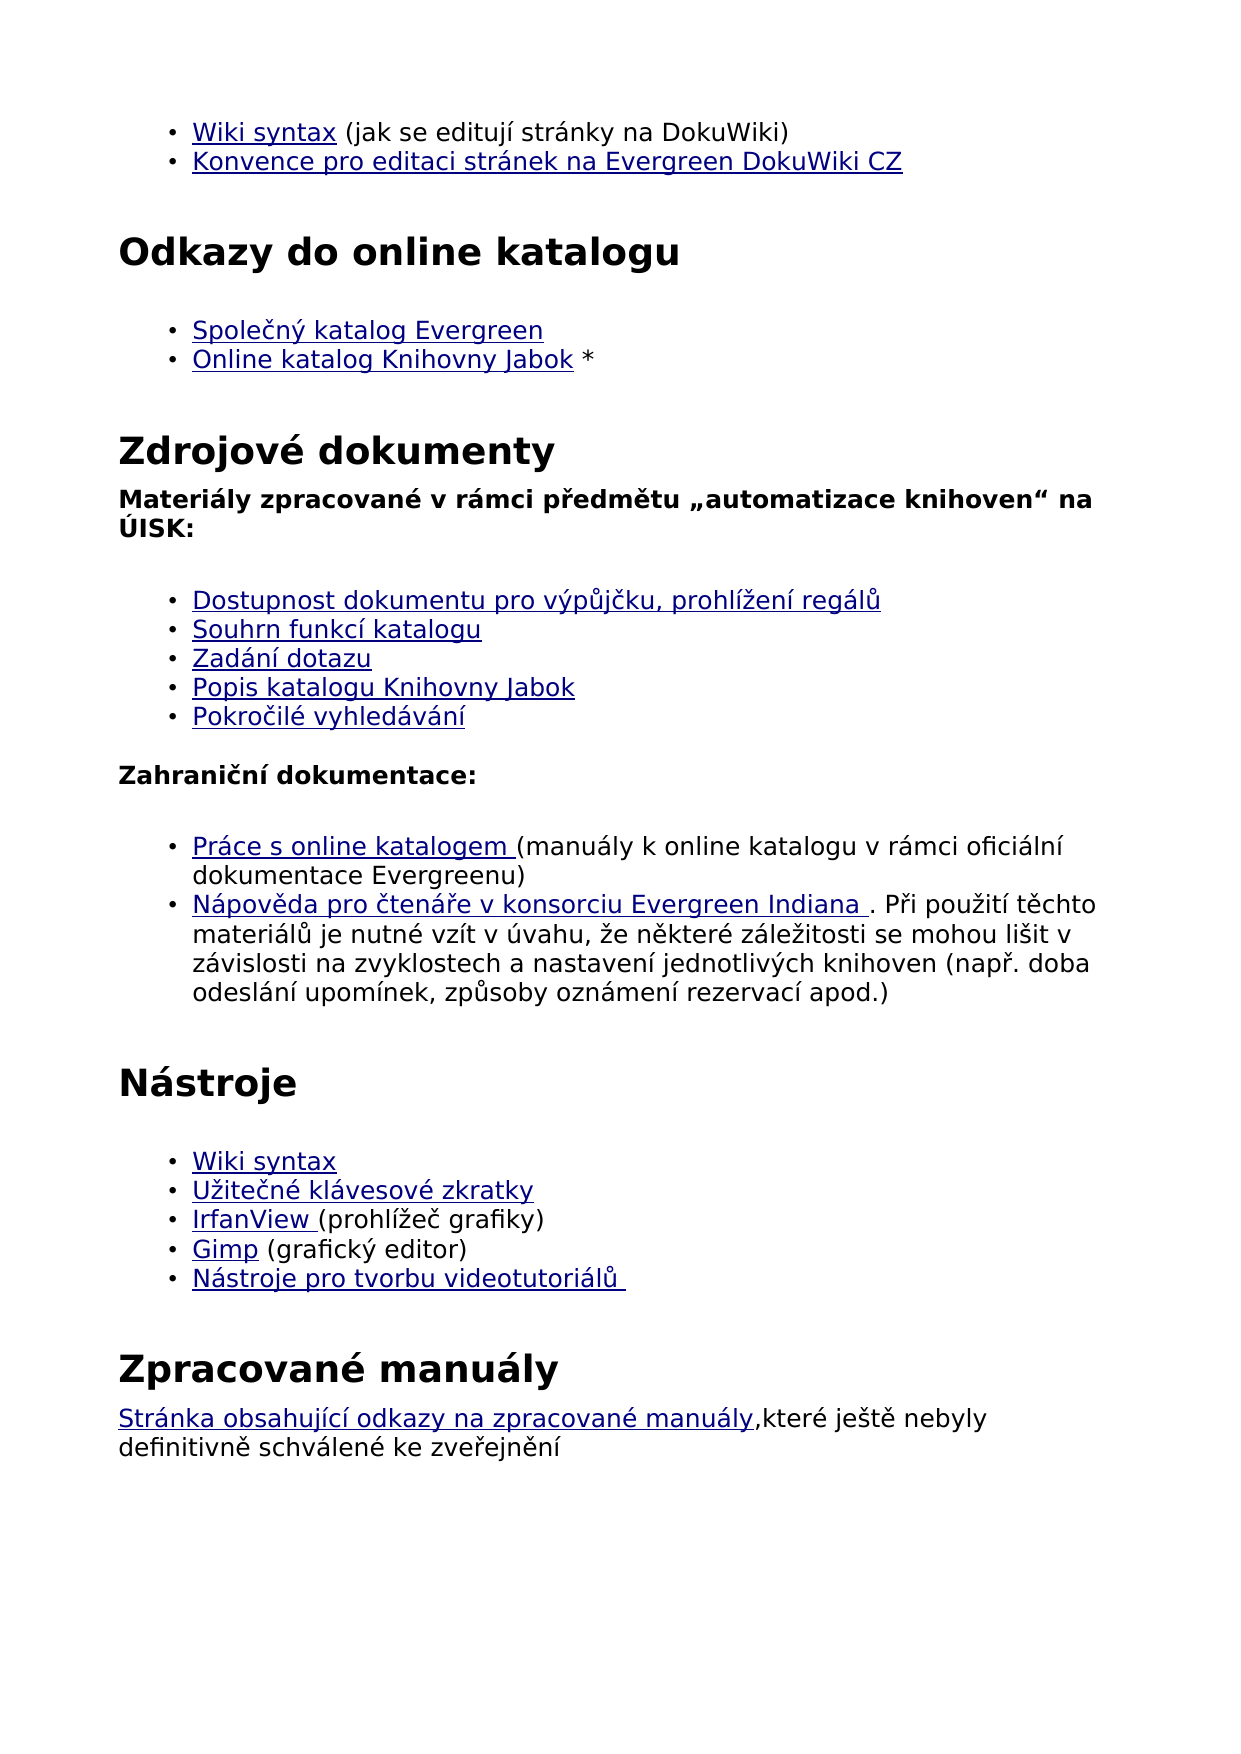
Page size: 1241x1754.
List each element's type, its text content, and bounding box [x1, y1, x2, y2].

text Stránka obsahující odkazy na zpracované manuály,které ještě nebyly definitivně schválené ke zveřejnění [118, 1404, 1122, 1462]
list Wiki syntax (jak se editují stránky na DokuWiki) [177, 118, 1122, 147]
list Popis katalogu Knihovny Jabok [177, 673, 1122, 702]
list Souhrn funkcí katalogu [177, 615, 1122, 644]
subtitle Zpracované manuály [118, 1348, 1122, 1391]
subtitle Nástroje [118, 1062, 1122, 1105]
list Online katalog Knihovny Jabok * [177, 346, 1122, 375]
list Pokročilé vyhledávání [177, 702, 1122, 732]
subtitle Odkazy do online katalogu [118, 231, 1122, 274]
list Zadání dotazu [177, 644, 1122, 673]
list Konvence pro editaci stránek na Evergreen DokuWiki CZ [177, 147, 1122, 176]
list Dostupnost dokumentu pro výpůjčku, prohlížení regálů [177, 586, 1122, 615]
text Zahraniční dokumentace: [118, 761, 1122, 790]
text Materiály zpracované v rámci předmětu „automatizace knihoven“ na ÚISK: [118, 486, 1122, 544]
list Wiki syntax [177, 1147, 1122, 1177]
list Užitečné klávesové zkratky [177, 1177, 1122, 1206]
list Gimp (grafický editor) [177, 1235, 1122, 1264]
list Práce s online katalogem (manuály k online katalogu v rámci oficiální dokumentace Evergreenu) [177, 832, 1122, 891]
list Nástroje pro tvorbu videotutoriálů [177, 1264, 1122, 1293]
list Společný katalog Evergreen [177, 317, 1122, 346]
list IrfanView (prohlížeč grafiky) [177, 1206, 1122, 1235]
subtitle Zdrojové dokumenty [118, 429, 1122, 473]
list Nápověda pro čtenáře v konsorciu Evergreen Indiana . Při použití těchto materiálů je nutné vzít v úvahu, že některé záležitosti se mohou lišit v závislosti na zvyklostech a nastavení jednotlivých knihoven (např. doba odeslání upomínek, způsoby oznámení rezervací apod.) [177, 891, 1122, 1007]
